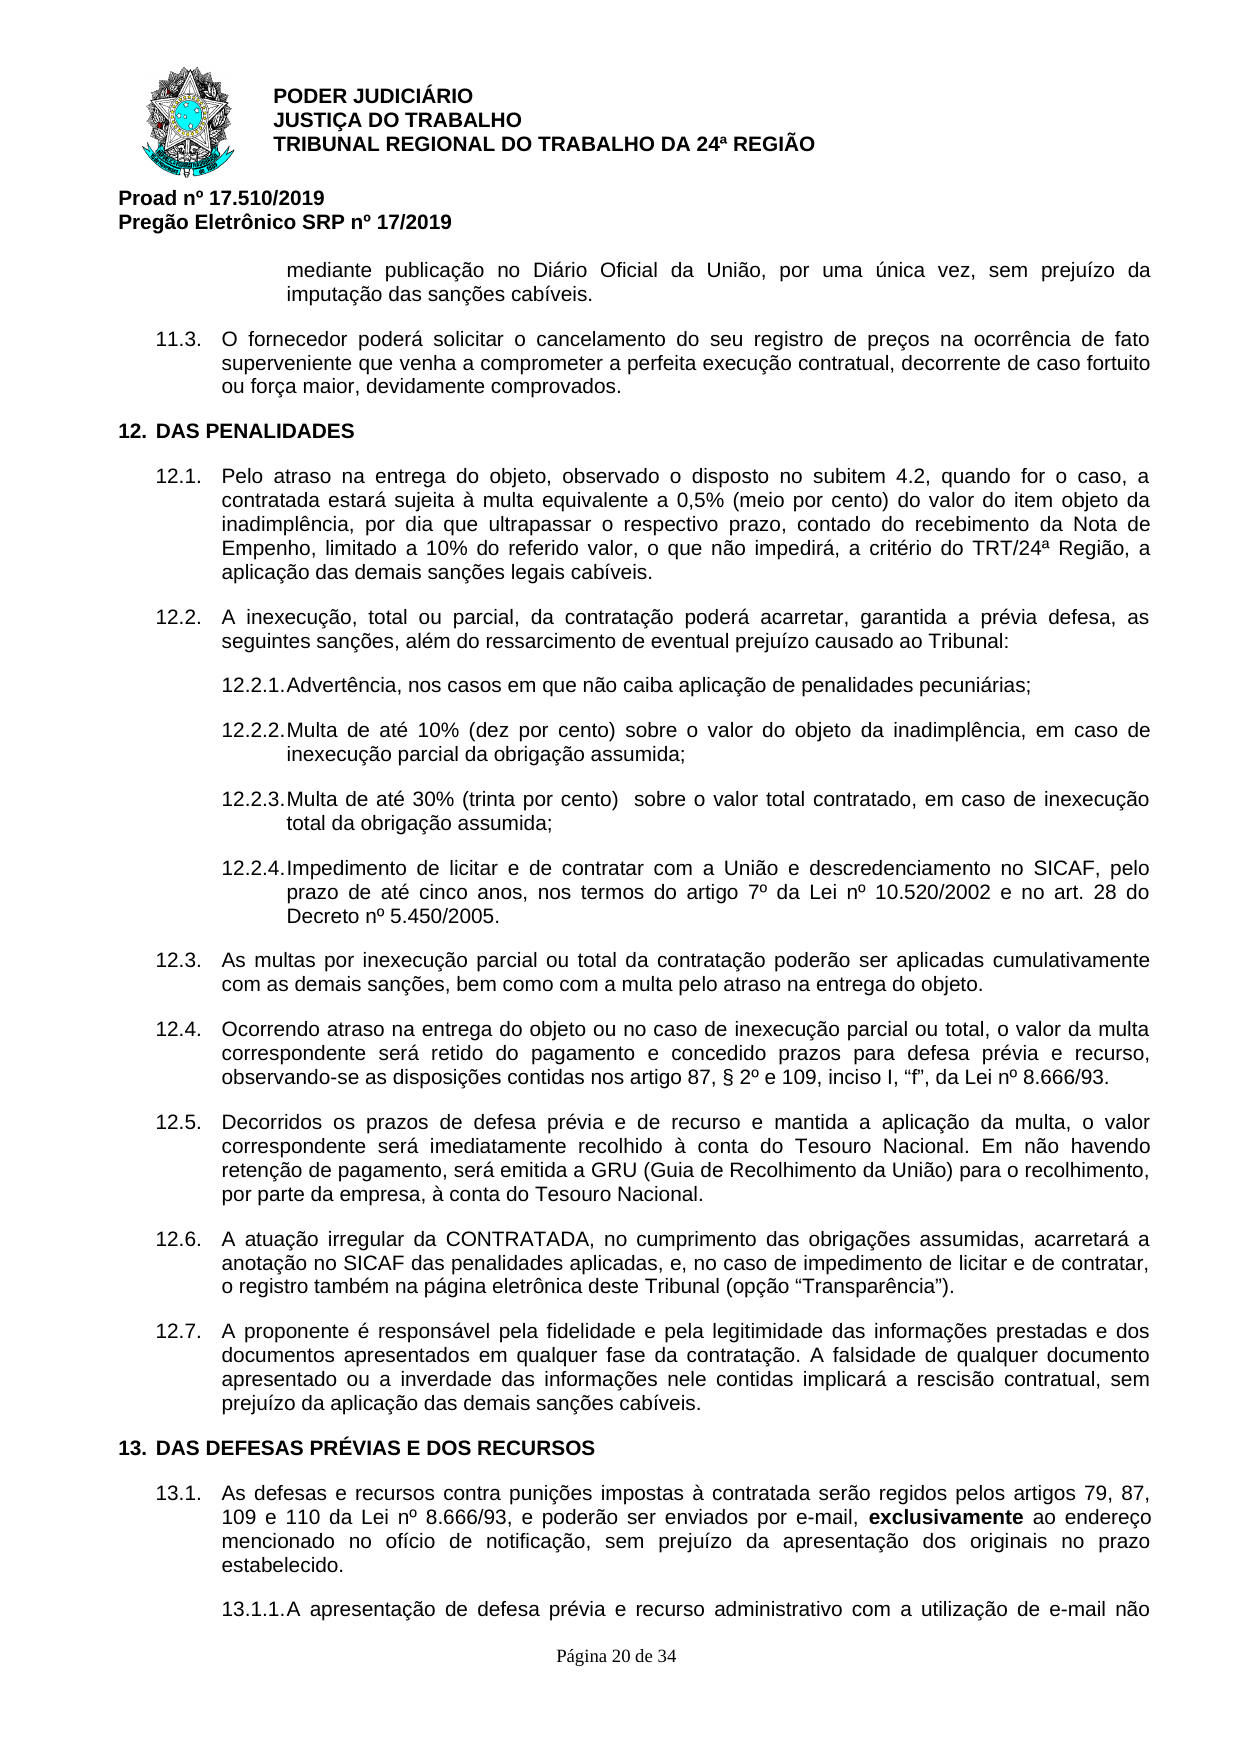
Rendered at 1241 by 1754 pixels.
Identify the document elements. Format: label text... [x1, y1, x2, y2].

list Advertência, nos casos em que não caiba aplicação de penalidades pecuniárias; [221, 673, 1152, 697]
list A proponente é responsável pela fidelidade e pela legitimidade das informações prestadas e dos documentos apresentados em qualquer fase da contratação. A falsidade de qualquer documento apresentado ou a inverdade das informações nele contidas implicará a rescisão contratual, sem prejuízo da aplicação das demais sanções cabíveis. [155, 1319, 1152, 1415]
list DAS PENALIDADES [118, 419, 1152, 443]
list Impedimento de licitar e de contratar com a União e descredenciamento no SICAF, pelo prazo de até cinco anos, nos termos do artigo 7º da Lei nº 10.520/2002 e no art. 28 do Decreto nº 5.450/2005. [221, 856, 1152, 927]
list A apresentação de defesa prévia e recurso administrativo com a utilização de e-mail não [221, 1597, 1152, 1621]
list mediante publicação no Diário Oficial da União, por uma única vez, sem prejuízo da imputação das sanções cabíveis. [221, 258, 1152, 306]
list A inexecução, total ou parcial, da contratação poderá acarretar, garantida a prévia defesa, as seguintes sanções, além do ressarcimento de eventual prejuízo causado ao Tribunal: [155, 604, 1152, 652]
list Multa de até 30% (trinta por cento) sobre o valor total contratado, em caso de inexecução total da obrigação assumida; [221, 787, 1152, 835]
list O fornecedor poderá solicitar o cancelamento do seu registro de preços na ocorrência de fato superveniente que venha a comprometer a perfeita execução contratual, decorrente de caso fortuito ou força maior, devidamente comprovados. [155, 326, 1152, 398]
list As defesas e recursos contra punições impostas à contratada serão regidos pelos artigos 79, 87, 109 e 110 da Lei nº 8.666/93, e poderão ser enviados por e-mail, exclusivamente ao endereço mencionado no ofício de notificação, sem prejuízo da apresentação dos originais no prazo estabelecido. [155, 1481, 1152, 1576]
list Pelo atraso na entrega do objeto, observado o disposto no subitem 4.2, quando for o caso, a contratada estará sujeita à multa equivalente a 0,5% (meio por cento) do valor do item objeto da inadimplência, por dia que ultrapassar o respectivo prazo, contado do recebimento da Nota de Empenho, limitado a 10% do referido valor, o que não impedirá, a critério do TRT/24ª Região, a aplicação das demais sanções legais cabíveis. [155, 464, 1152, 584]
list A atuação irregular da CONTRATADA, no cumprimento das obrigações assumidas, acarretará a anotação no SICAF das penalidades aplicadas, e, no caso de impedimento de licitar e de contratar, o registro também na página eletrônica deste Tribunal (opção “Transparência”). [155, 1226, 1152, 1298]
list As multas por inexecução parcial ou total da contratação poderão ser aplicadas cumulativamente com as demais sanções, bem como com a multa pelo atraso na entrega do objeto. [155, 948, 1152, 996]
picture [141, 66, 236, 178]
list Decorridos os prazos de defesa prévia e de recurso e mantida a aplicação da multa, o valor correspondente será imediatamente recolhido à conta do Tesouro Nacional. Em não havendo retenção de pagamento, será emitida a GRU (Guia de Recolhimento da União) para o recolhimento, por parte da empresa, à conta do Tesouro Nacional. [155, 1110, 1152, 1206]
list Ocorrendo atraso na entrega do objeto ou no caso de inexecução parcial ou total, o valor da multa correspondente será retido do pagamento e concedido prazos para defesa prévia e recurso, observando-se as disposições contidas nos artigo 87, § 2º e 109, inciso I, “f”, da Lei nº 8.666/93. [155, 1017, 1152, 1089]
list Multa de até 10% (dez por cento) sobre o valor do objeto da inadimplência, em caso de inexecução parcial da obrigação assumida; [221, 718, 1152, 766]
list DAS DEFESAS PRÉVIAS E DOS RECURSOS [118, 1436, 1140, 1460]
